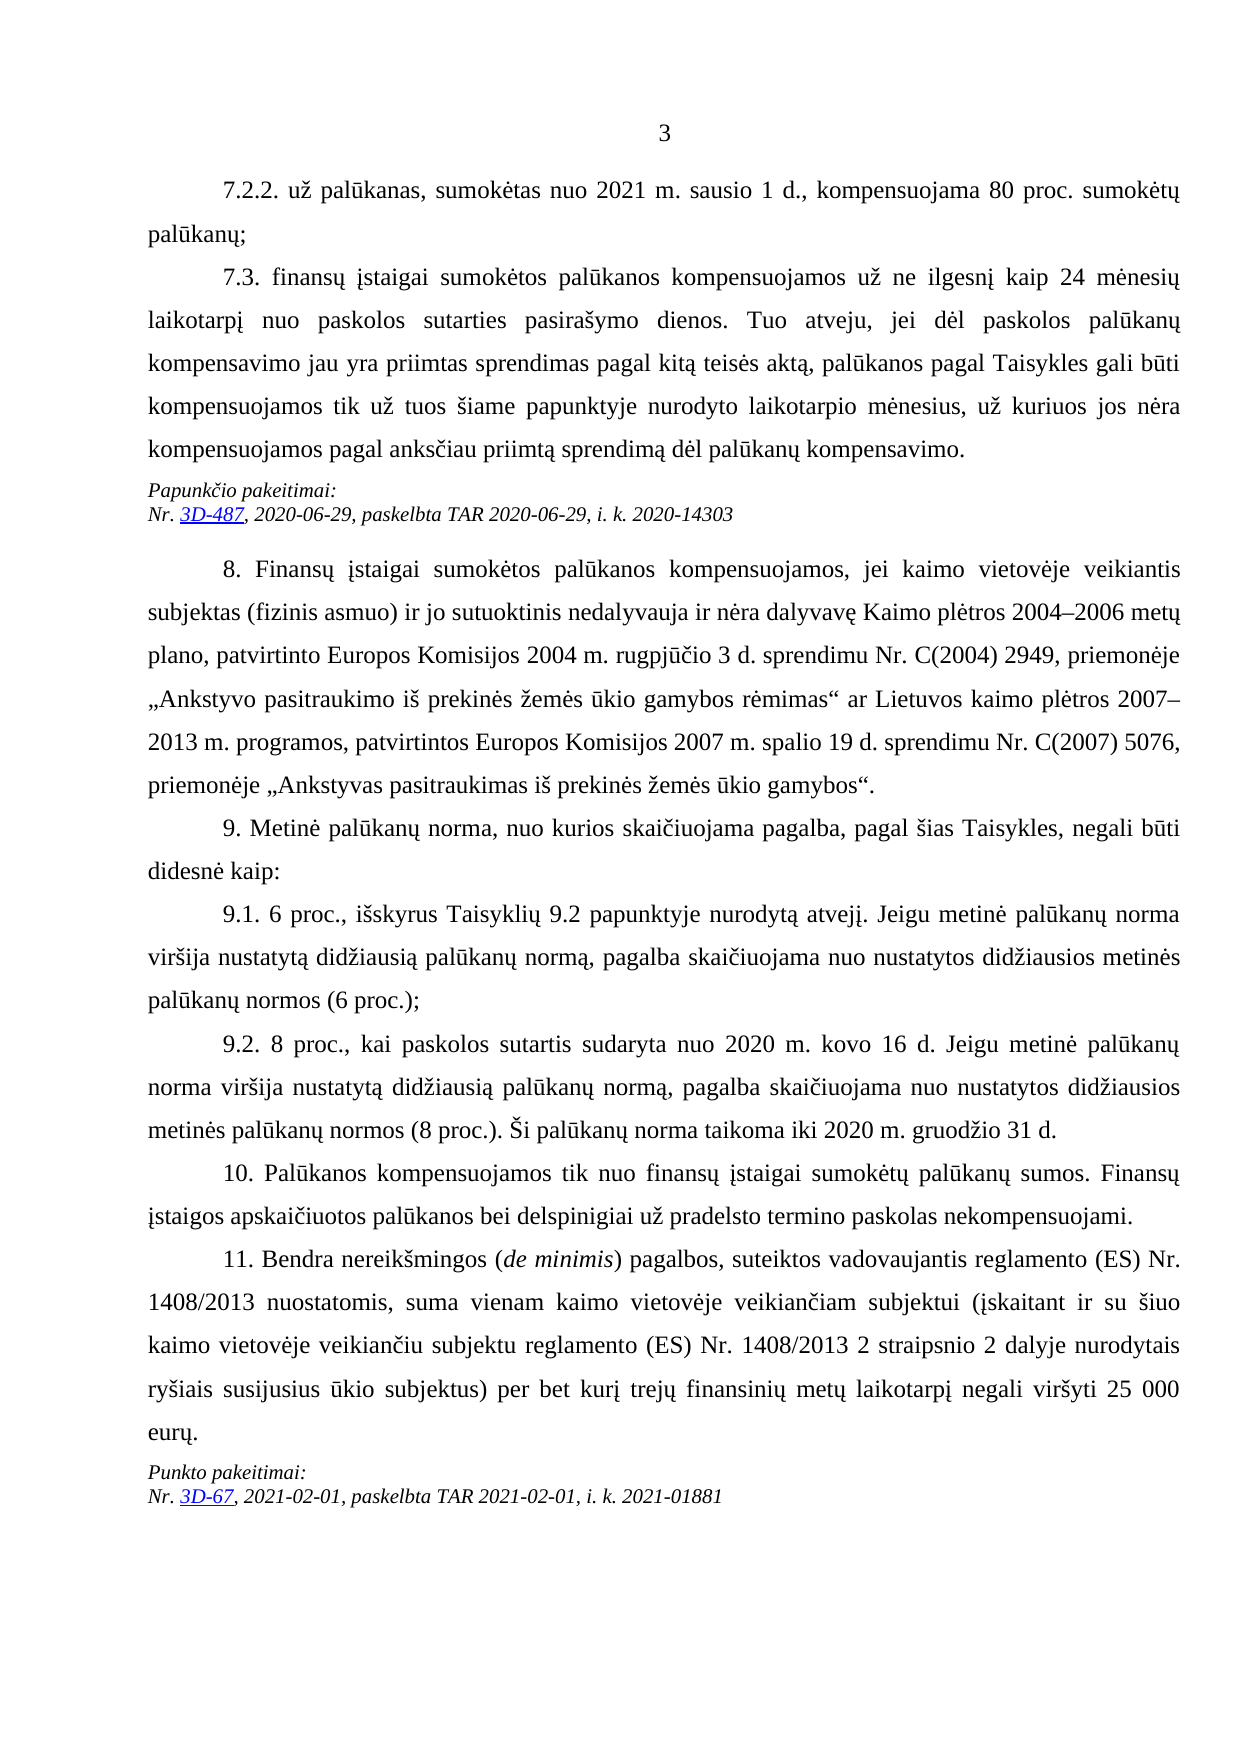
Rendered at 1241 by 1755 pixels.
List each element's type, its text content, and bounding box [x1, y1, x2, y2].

text Nr. 3D-67, 2021-02-01, paskelbta TAR 2021-02-01, i. k. 2021-01881 [148, 1484, 1181, 1508]
text 10. Palūkanos kompensuojamos tik nuo finansų įstaigai sumokėtų palūkanų sumos. Finansų įstaigos apskaičiuotos palūkanos bei delspinigiai už pradelsto termino paskolas nekompensuojami. [148, 1158, 1181, 1230]
text 9. Metinė palūkanų norma, nuo kurios skaičiuojama pagalba, pagal šias Taisykles, negali būti didesnė kaip: [148, 813, 1181, 885]
text Papunkčio pakeitimai: [148, 477, 1181, 502]
text Nr. 3D-487, 2020-06-29, paskelbta TAR 2020-06-29, i. k. 2020-14303 [148, 502, 1181, 526]
text 8. Finansų įstaigai sumokėtos palūkanos kompensuojamos, jei kaimo vietovėje veikiantis subjektas (fizinis asmuo) ir jo sutuoktinis nedalyvauja ir nėra dalyvavę Kaimo plėtros 2004–2006 metų plano, patvirtinto Europos Komisijos 2004 m. rugpjūčio 3 d. sprendimu Nr. C(2004) 2949, priemonėje „Ankstyvo pasitraukimo iš prekinės žemės ūkio gamybos rėmimas“ ar Lietuvos kaimo plėtros 2007–2013 m. programos, patvirtintos Europos Komisijos 2007 m. spalio 19 d. sprendimu Nr. C(2007) 5076, priemonėje „Ankstyvas pasitraukimas iš prekinės žemės ūkio gamybos“. [148, 554, 1181, 799]
text 7.3. finansų įstaigai sumokėtos palūkanos kompensuojamos už ne ilgesnį kaip 24 mėnesių laikotarpį nuo paskolos sutarties pasirašymo dienos. Tuo atveju, jei dėl paskolos palūkanų kompensavimo jau yra priimtas sprendimas pagal kitą teisės aktą, palūkanos pagal Taisykles gali būti kompensuojamos tik už tuos šiame papunktyje nurodyto laikotarpio mėnesius, už kuriuos jos nėra kompensuojamos pagal anksčiau priimtą sprendimą dėl palūkanų kompensavimo. [148, 262, 1181, 463]
text 9.2. 8 proc., kai paskolos sutartis sudaryta nuo 2020 m. kovo 16 d. Jeigu metinė palūkanų norma viršija nustatytą didžiausią palūkanų normą, pagalba skaičiuojama nuo nustatytos didžiausios metinės palūkanų normos (8 proc.). Ši palūkanų norma taikoma iki 2020 m. gruodžio 31 d. [148, 1029, 1181, 1144]
text Punkto pakeitimai: [148, 1460, 1181, 1484]
text 11. Bendra nereikšmingos (de minimis) pagalbos, suteiktos vadovaujantis reglamento (ES) Nr. 1408/2013 nuostatomis, suma vienam kaimo vietovėje veikiančiam subjektui (įskaitant ir su šiuo kaimo vietovėje veikiančiu subjektu reglamento (ES) Nr. 1408/2013 2 straipsnio 2 dalyje nurodytais ryšiais susijusius ūkio subjektus) per bet kurį trejų finansinių metų laikotarpį negali viršyti 25 000 eurų. [148, 1244, 1181, 1446]
text 9.1. 6 proc., išskyrus Taisyklių 9.2 papunktyje nurodytą atvejį. Jeigu metinė palūkanų norma viršija nustatytą didžiausią palūkanų normą, pagalba skaičiuojama nuo nustatytos didžiausios metinės palūkanų normos (6 proc.); [148, 899, 1181, 1014]
text 7.2.2. už palūkanas, sumokėtas nuo 2021 m. sausio 1 d., kompensuojama 80 proc. sumokėtų palūkanų; [148, 176, 1181, 247]
